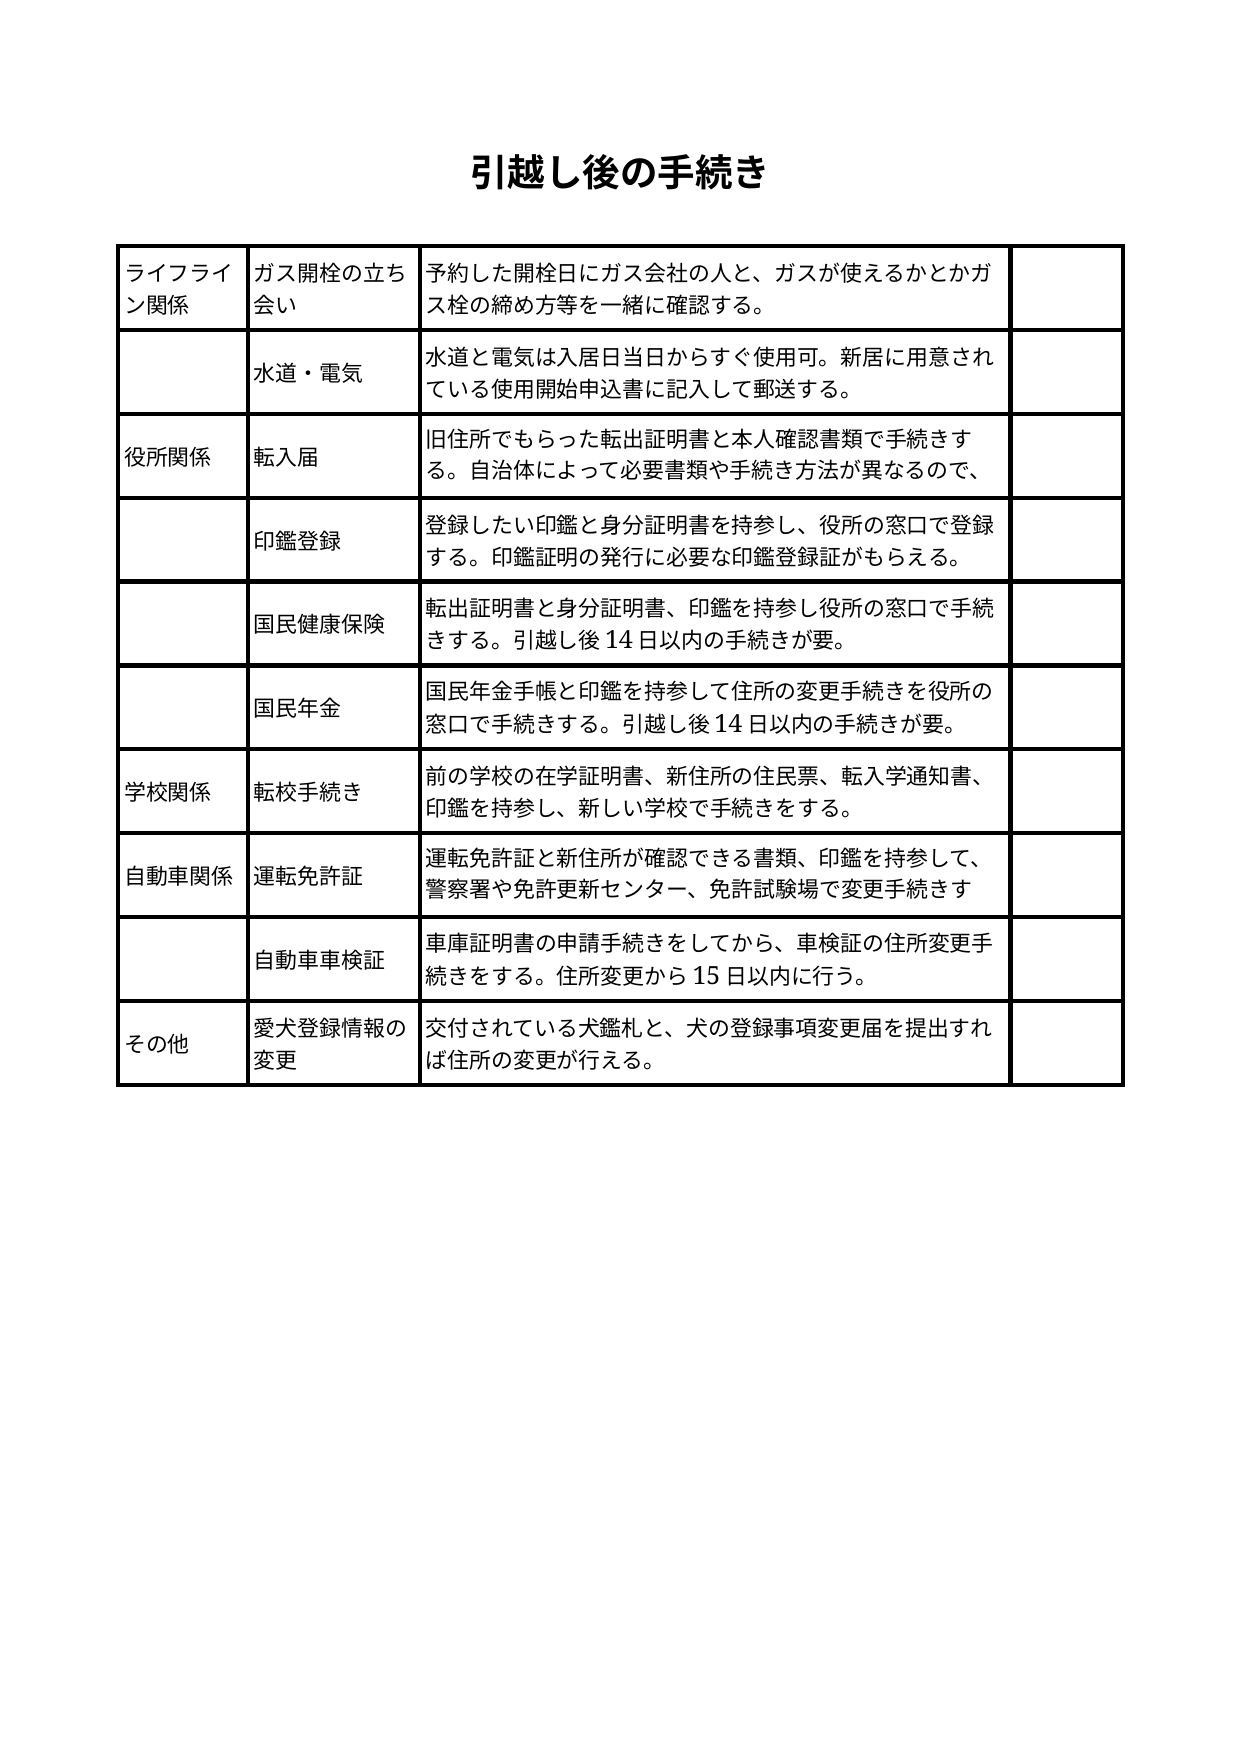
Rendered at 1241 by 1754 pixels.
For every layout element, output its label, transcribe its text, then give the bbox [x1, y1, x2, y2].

title 引越し後の手続き [118, 143, 1122, 197]
table_cell 転校手続き [250, 751, 418, 831]
table_cell 転入届 [250, 416, 418, 496]
table_cell 前の学校の在学証明書、新住所の住民票、転入学通知書、印鑑を持参し、新しい学校で手続きをする。 [422, 751, 1008, 831]
table_cell [1013, 668, 1121, 747]
table_cell 国民年金手帳と印鑑を持参して住所の変更手続きを役所の窓口で手続きする。引越し後14日以内の手続きが要。 [422, 668, 1008, 747]
table_cell 車庫証明書の申請手続きをしてから、車検証の住所変更手続きをする。住所変更から15日以内に行う。 [422, 919, 1008, 999]
table_header ガス開栓の立ち会い [250, 248, 418, 328]
table_cell [1013, 751, 1121, 831]
table_cell [120, 668, 246, 747]
table_cell 自動車関係 [120, 835, 246, 915]
table_header ライフライン関係 [120, 248, 246, 328]
table_cell [120, 500, 246, 579]
table_cell 水道と電気は入居日当日からすぐ使用可。新居に用意されている使用開始申込書に記入して郵送する。 [422, 332, 1008, 412]
table_cell 運転免許証 [250, 835, 418, 915]
table_cell 転出証明書と身分証明書、印鑑を持参し役所の窓口で手続きする。引越し後14日以内の手続きが要。 [422, 584, 1008, 663]
table_header [1013, 248, 1121, 328]
table_cell その他 [120, 1003, 246, 1082]
table_cell [1013, 416, 1121, 496]
table_cell 旧住所でもらった転出証明書と本人確認書類で手続きする。自治体によって必要書類や手続き方法が異なるので、注意。 [422, 416, 1008, 496]
table_cell [120, 919, 246, 999]
table_cell 水道・電気 [250, 332, 418, 412]
table_cell [120, 584, 246, 663]
table_cell [1013, 919, 1121, 999]
table_cell [1013, 500, 1121, 579]
table_cell 国民健康保険 [250, 584, 418, 663]
table_cell [1013, 1003, 1121, 1082]
table_cell 交付されている犬鑑札と、犬の登録事項変更届を提出すれば住所の変更が行える。 [422, 1003, 1008, 1082]
table_cell [120, 332, 246, 412]
table_cell [1013, 332, 1121, 412]
table_cell 国民年金 [250, 668, 418, 747]
table_header 予約した開栓日にガス会社の人と、ガスが使えるかとかガス栓の締め方等を一緒に確認する。 [422, 248, 1008, 328]
table_cell 自動車車検証 [250, 919, 418, 999]
table_cell [1013, 584, 1121, 663]
table_cell 運転免許証と新住所が確認できる書類、印鑑を持参して、警察署や免許更新センター、免許試験場で変更手続きする。 [422, 835, 1008, 915]
table_cell 愛犬登録情報の変更 [250, 1003, 418, 1082]
table_cell 学校関係 [120, 751, 246, 831]
table_cell 印鑑登録 [250, 500, 418, 579]
table_cell 役所関係 [120, 416, 246, 496]
table_cell 登録したい印鑑と身分証明書を持参し、役所の窓口で登録する。印鑑証明の発行に必要な印鑑登録証がもらえる。 [422, 500, 1008, 579]
table_cell [1013, 835, 1121, 915]
